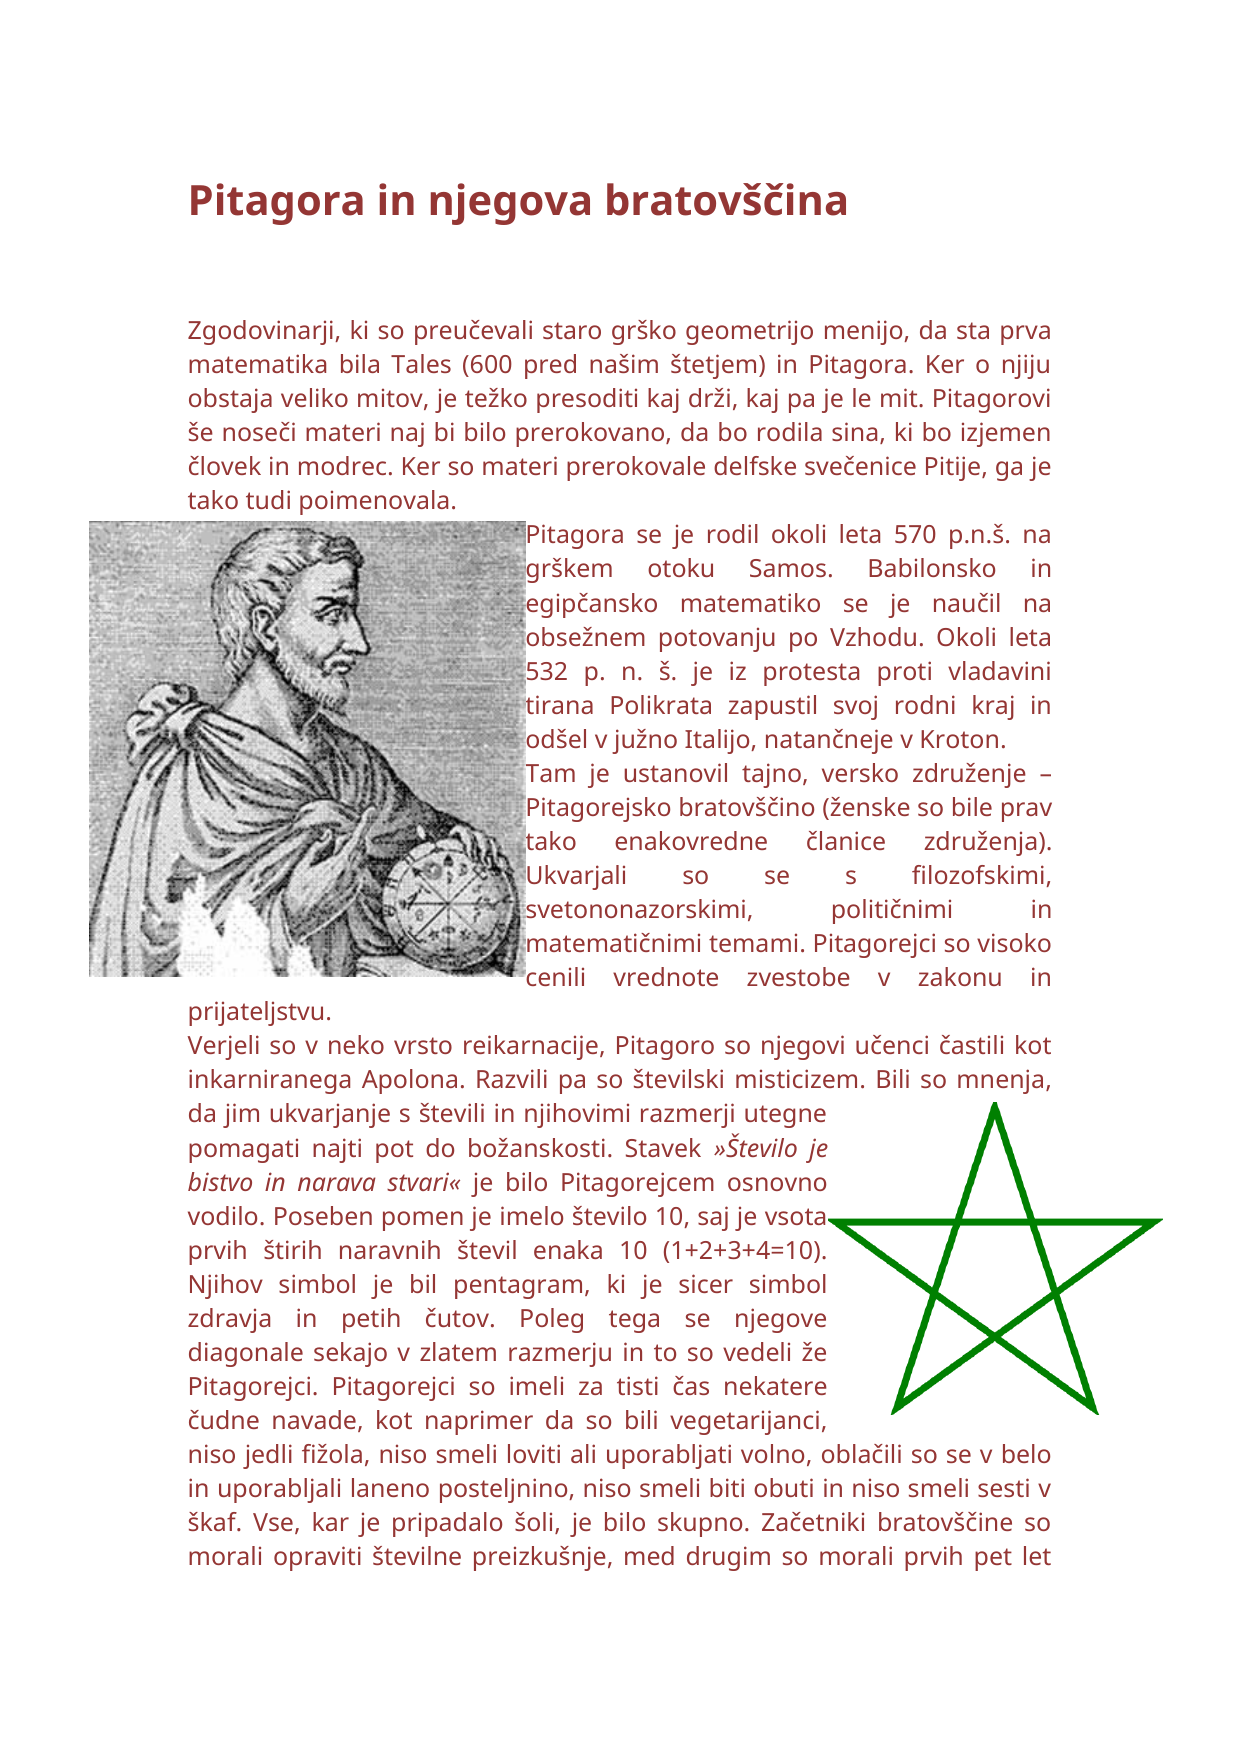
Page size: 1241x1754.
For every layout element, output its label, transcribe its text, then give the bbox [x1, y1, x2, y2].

text Pitagora se je rodil okoli leta 570 p.n.š. na grškem otoku Samos. Babilonsko in egipčansko matematiko se je naučil na obsežnem potovanju po Vzhodu. Okoli leta 532 p. n. š. je iz protesta proti vladavini tirana Polikrata zapustil svoj rodni kraj in odšel v južno Italijo, natančneje v Kroton. [187, 517, 1053, 756]
picture [828, 1102, 1163, 1415]
text Verjeli so v neko vrsto reikarnacije, Pitagoro so njegovi učenci častili kot inkarniranega Apolona. Razvili pa so številski misticizem. Bili so mnenja, da jim ukvarjanje s števili in njihovimi razmerji utegne pomagati najti pot do božanskosti. Stavek »Število je bistvo in narava stvari« je bilo Pitagorejcem osnovno vodilo. Poseben pomen je imelo število 10, saj je vsota prvih štirih naravnih števil enaka 10 (1+2+3+4=10). Njihov simbol je bil pentagram, ki je sicer simbol zdravja in petih čutov. Poleg tega se njegove diagonale sekajo v zlatem razmerju in to so vedeli že Pitagorejci. Pitagorejci so imeli za tisti čas nekatere čudne navade, kot naprimer da so bili vegetarijanci, niso jedli fižola, niso smeli loviti ali uporabljati volno, oblačili so se v belo in uporabljali laneno posteljnino, niso smeli biti obuti in niso smeli sesti v škaf. Vse, kar je pripadalo šoli, je bilo skupno. Začetniki bratovščine so morali opraviti številne preizkušnje, med drugim so morali prvih pet let [187, 1028, 1053, 1573]
picture [89, 521, 526, 977]
text Zgodovinarji, ki so preučevali staro grško geometrijo menijo, da sta prva matematika bila Tales (600 pred našim štetjem) in Pitagora. Ker o njiju obstaja veliko mitov, je težko presoditi kaj drži, kaj pa je le mit. Pitagorovi še noseči materi naj bi bilo prerokovano, da bo rodila sina, ki bo izjemen človek in modrec. Ker so materi prerokovale delfske svečenice Pitije, ga je tako tudi poimenovala. [187, 313, 1053, 517]
text Tam je ustanovil tajno, versko združenje – Pitagorejsko bratovščino (ženske so bile prav tako enakovredne članice združenja). Ukvarjali so se s filozofskimi, svetononazorskimi, političnimi in matematičnimi temami. Pitagorejci so visoko cenili vrednote zvestobe v zakonu in prijateljstvu. [187, 756, 1053, 1028]
subtitle Pitagora in njegova bratovščina [187, 171, 1053, 228]
